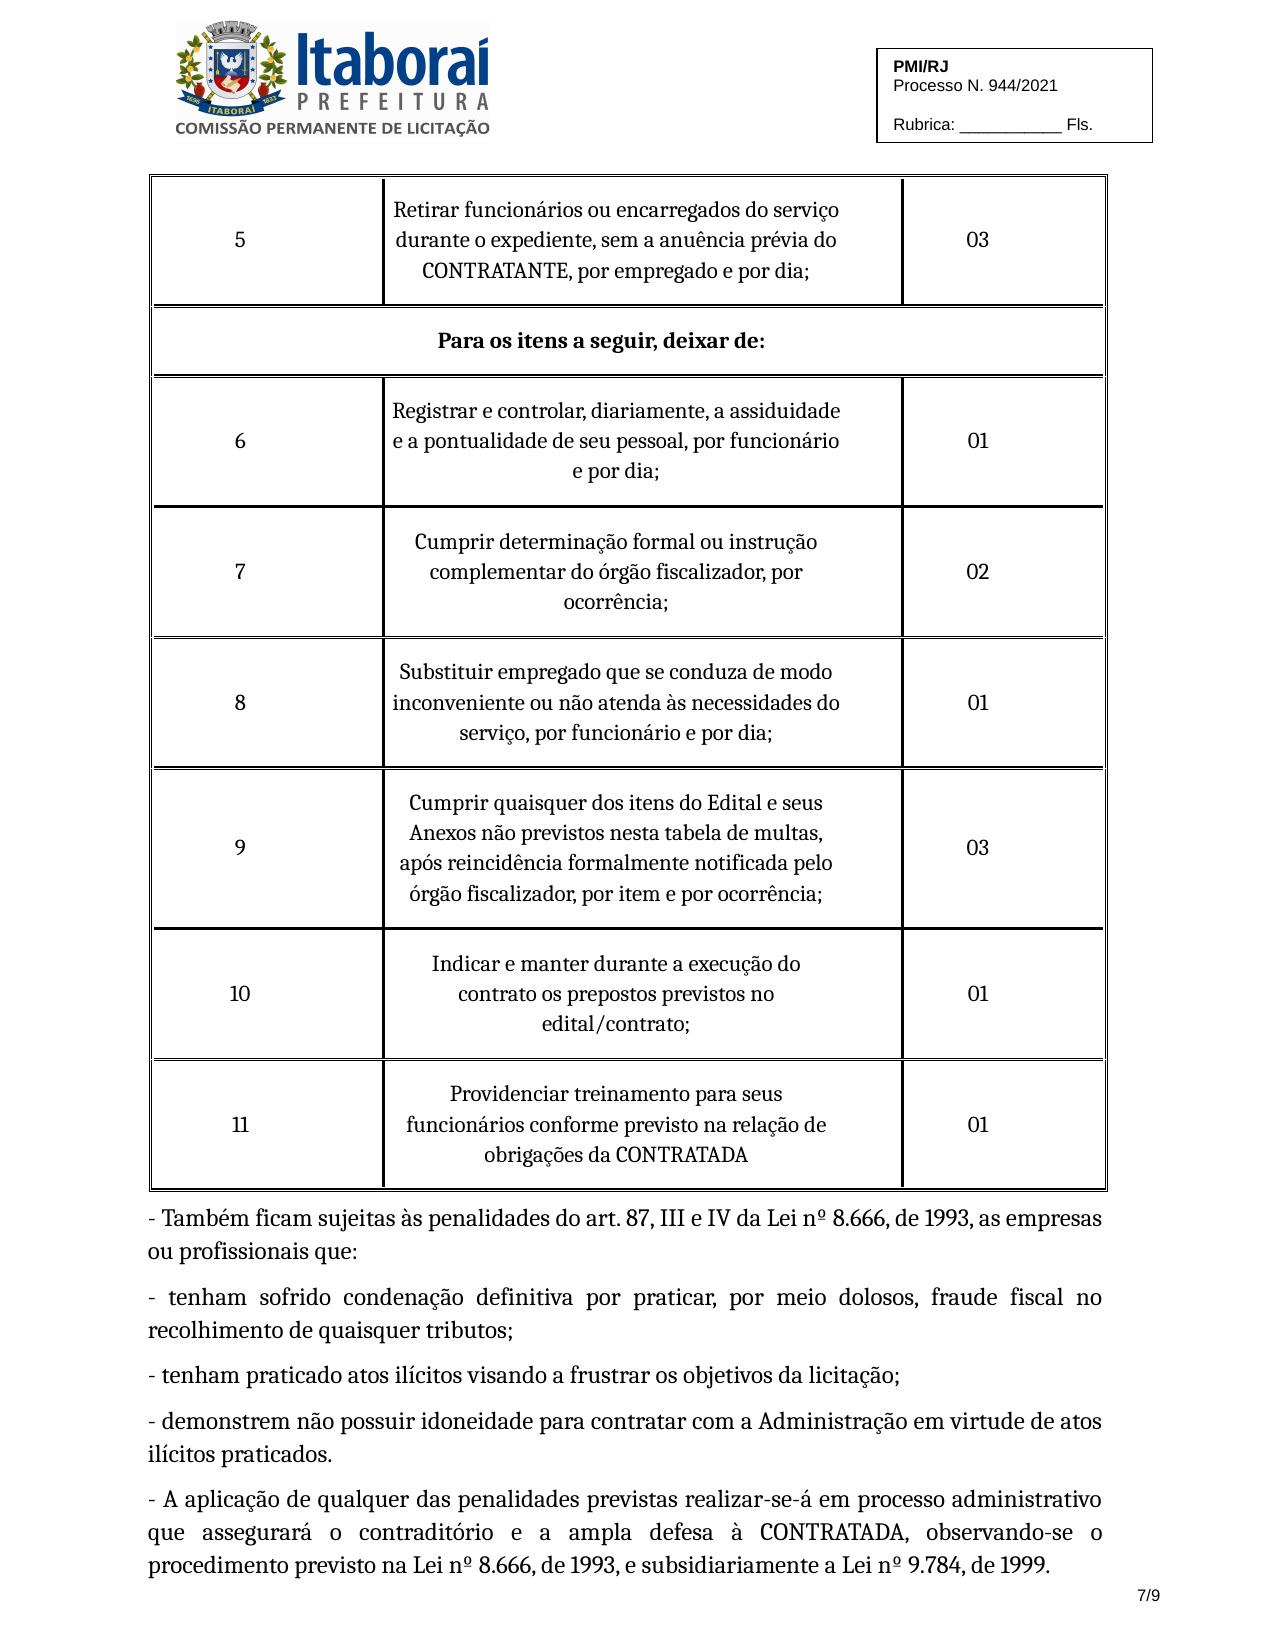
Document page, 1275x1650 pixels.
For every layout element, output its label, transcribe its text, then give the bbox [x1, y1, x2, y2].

table_cell Retirar funcionários ou encarregados do serviço durante o expediente, sem a anuência prévia do CONTRATANTE, por empregado e por dia; [383, 177, 902, 304]
table_cell Substituir empregado que se conduza de modo inconveniente ou não atenda às necessidades do serviço, por funcionário e por dia; [385, 639, 901, 766]
table_cell 5 [152, 177, 383, 304]
list - tenham sofrido condenação definitiva por praticar, por meio dolosos, fraude fiscal no recolhimento de quaisquer tributos; [148, 1282, 1103, 1344]
table_cell 02 [904, 505, 1105, 636]
table_cell 01 [904, 927, 1105, 1058]
list - tenham praticado atos ilícitos visando a frustrar os objetivos da licitação; [148, 1361, 1103, 1390]
table_cell Cumprir determinação formal ou instrução complementar do órgão fiscalizador, por ocorrência; [385, 508, 901, 636]
table_cell 01 [902, 636, 1106, 766]
table_cell 01 [904, 374, 1105, 505]
table_cell Para os itens a seguir, deixar de: [152, 304, 1105, 374]
table_cell 10 [152, 927, 382, 1058]
table_cell 01 [902, 1058, 1106, 1188]
table_cell Providenciar treinamento para seus funcionários conforme previsto na relação de obrigações da CONTRATADA [383, 1061, 902, 1188]
list - Também ficam sujeitas às penalidades do art. 87, III e IV da Lei nº 8.666, de 1993, as empresas ou profissionais que: [148, 1204, 1103, 1266]
table_cell 9 [152, 766, 382, 927]
table_cell 7 [152, 505, 382, 636]
table_cell 11 [150, 1058, 383, 1188]
list - demonstrem não possuir idoneidade para contratar com a Administração em virtude de atos ilícitos praticados. [148, 1407, 1103, 1468]
table_cell Cumprir quaisquer dos itens do Edital e seus Anexos não previstos nesta tabela de multas, após reincidência formalmente notificada pelo órgão fiscalizador, por item e por ocorrência; [385, 770, 901, 927]
table_cell 03 [902, 177, 1105, 304]
table_cell 8 [150, 636, 383, 766]
table_cell Registrar e controlar, diariamente, a assiduidade e a pontualidade de seu pessoal, por funcionário e por dia; [385, 378, 901, 505]
picture [176, 20, 490, 138]
list - A aplicação de qualquer das penalidades previstas realizar-se-á em processo administrativo que assegurará o contraditório e a ampla defesa à CONTRATADA, observando-se o procedimento previsto na Lei nº 8.666, de 1993, e subsidiariamente a Lei nº 9.784, de 1999. [148, 1485, 1103, 1580]
table_cell Indicar e manter durante a execução do contrato os prepostos previstos no edital/contrato; [385, 930, 901, 1058]
table_cell 6 [152, 374, 382, 505]
table_cell 03 [904, 766, 1105, 927]
